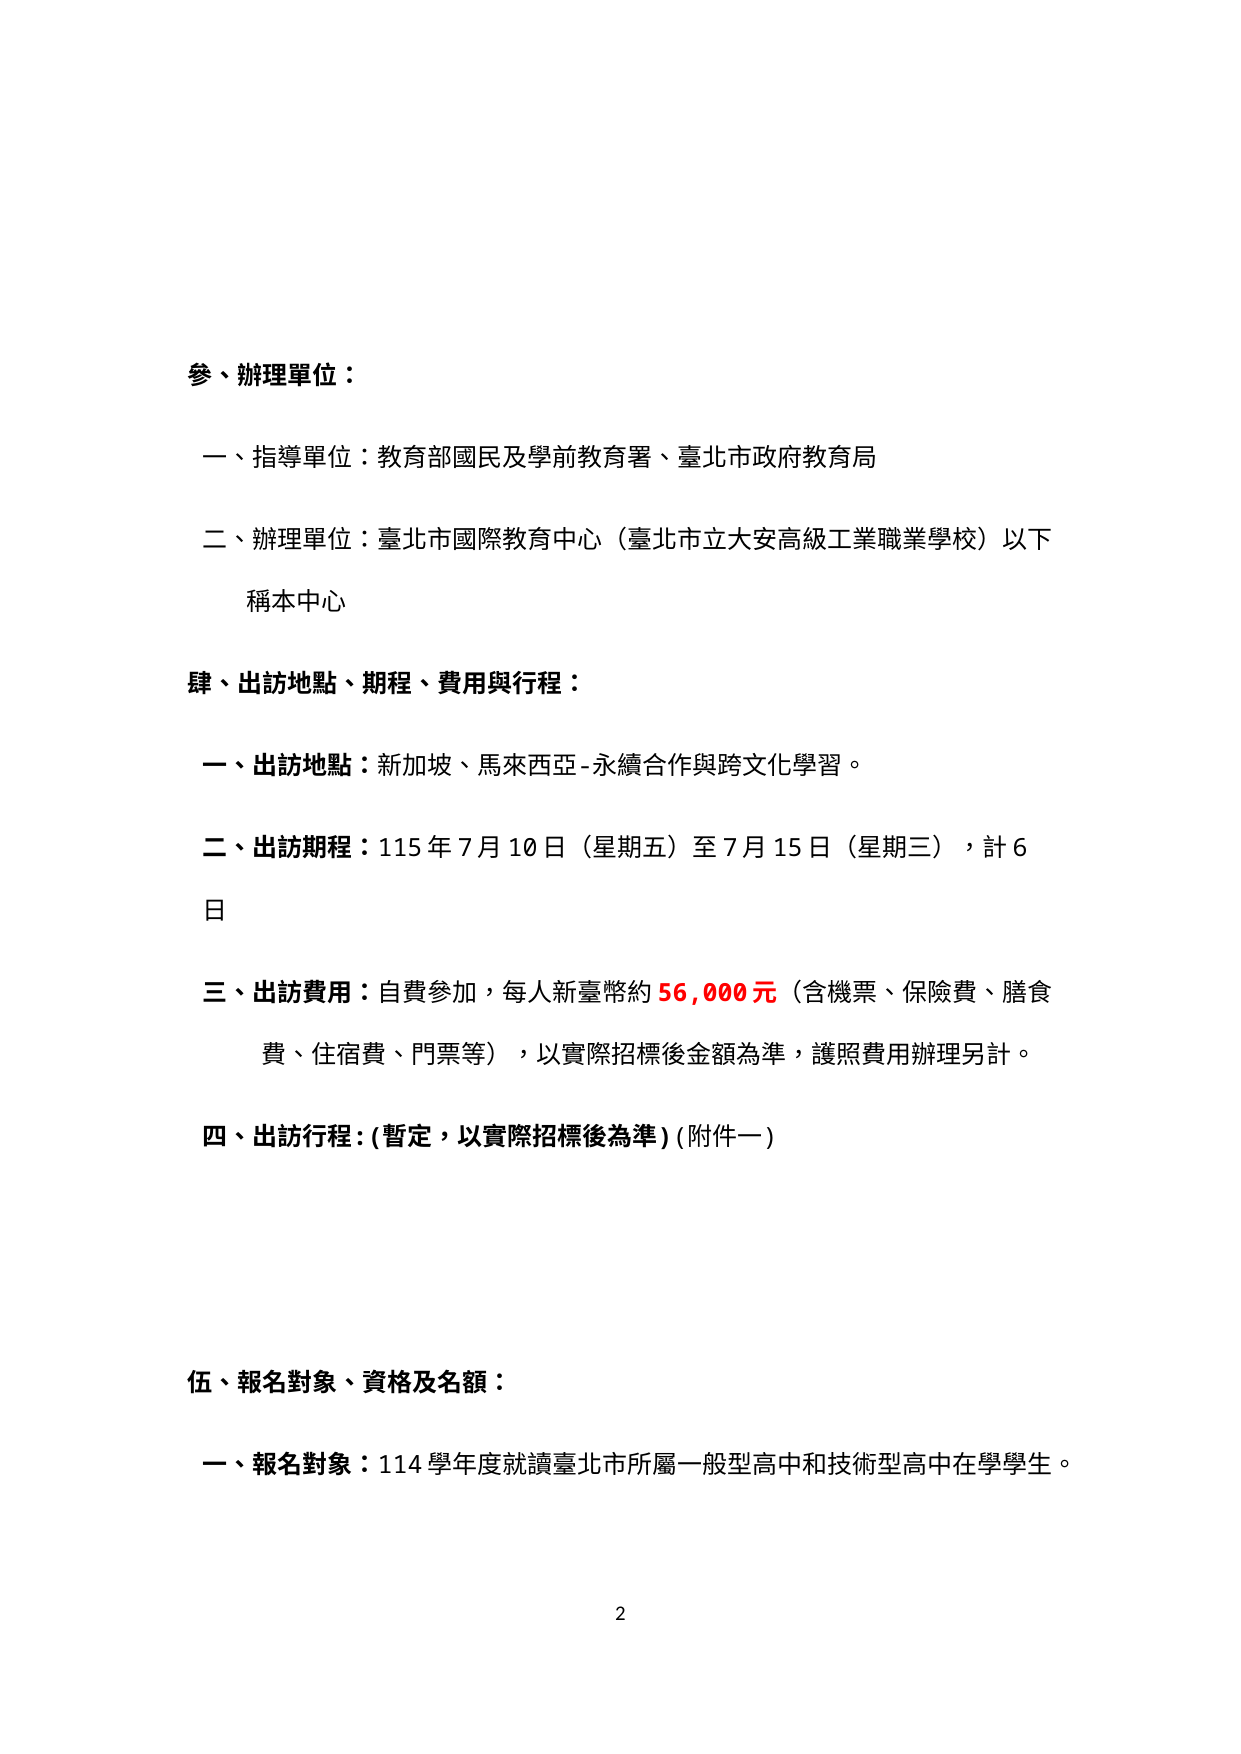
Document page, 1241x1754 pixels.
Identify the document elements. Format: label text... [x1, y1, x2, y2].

text 三、出訪費用：自費參加，每人新臺幣約56,000元（含機票、保險費、膳食費、住宿費、門票等），以實際招標後金額為準，護照費用辦理另計。 [202, 949, 1053, 1074]
text 一、指導單位：教育部國民及學前教育署、臺北市政府教育局 [202, 414, 1053, 476]
text 參、辦理單位： [187, 332, 1053, 394]
text 一、報名對象：114學年度就讀臺北市所屬一般型高中和技術型高中在學學生。 [202, 1421, 1053, 1484]
text 二、出訪期程：115年7月10日（星期五）至7月15日（星期三），計6日 [202, 804, 1053, 929]
text 一、出訪地點：新加坡、馬來西亞-永續合作與跨文化學習。 [202, 722, 1053, 785]
text 二、辦理單位：臺北市國際教育中心（臺北市立大安高級工業職業學校）以下稱本中心 [202, 496, 1053, 621]
text 伍、報名對象、資格及名額： [187, 1339, 1053, 1402]
text 肆、出訪地點、期程、費用與行程： [187, 640, 1053, 703]
text 四、出訪行程:(暫定，以實際招標後為準)(附件一) [202, 1093, 1053, 1156]
